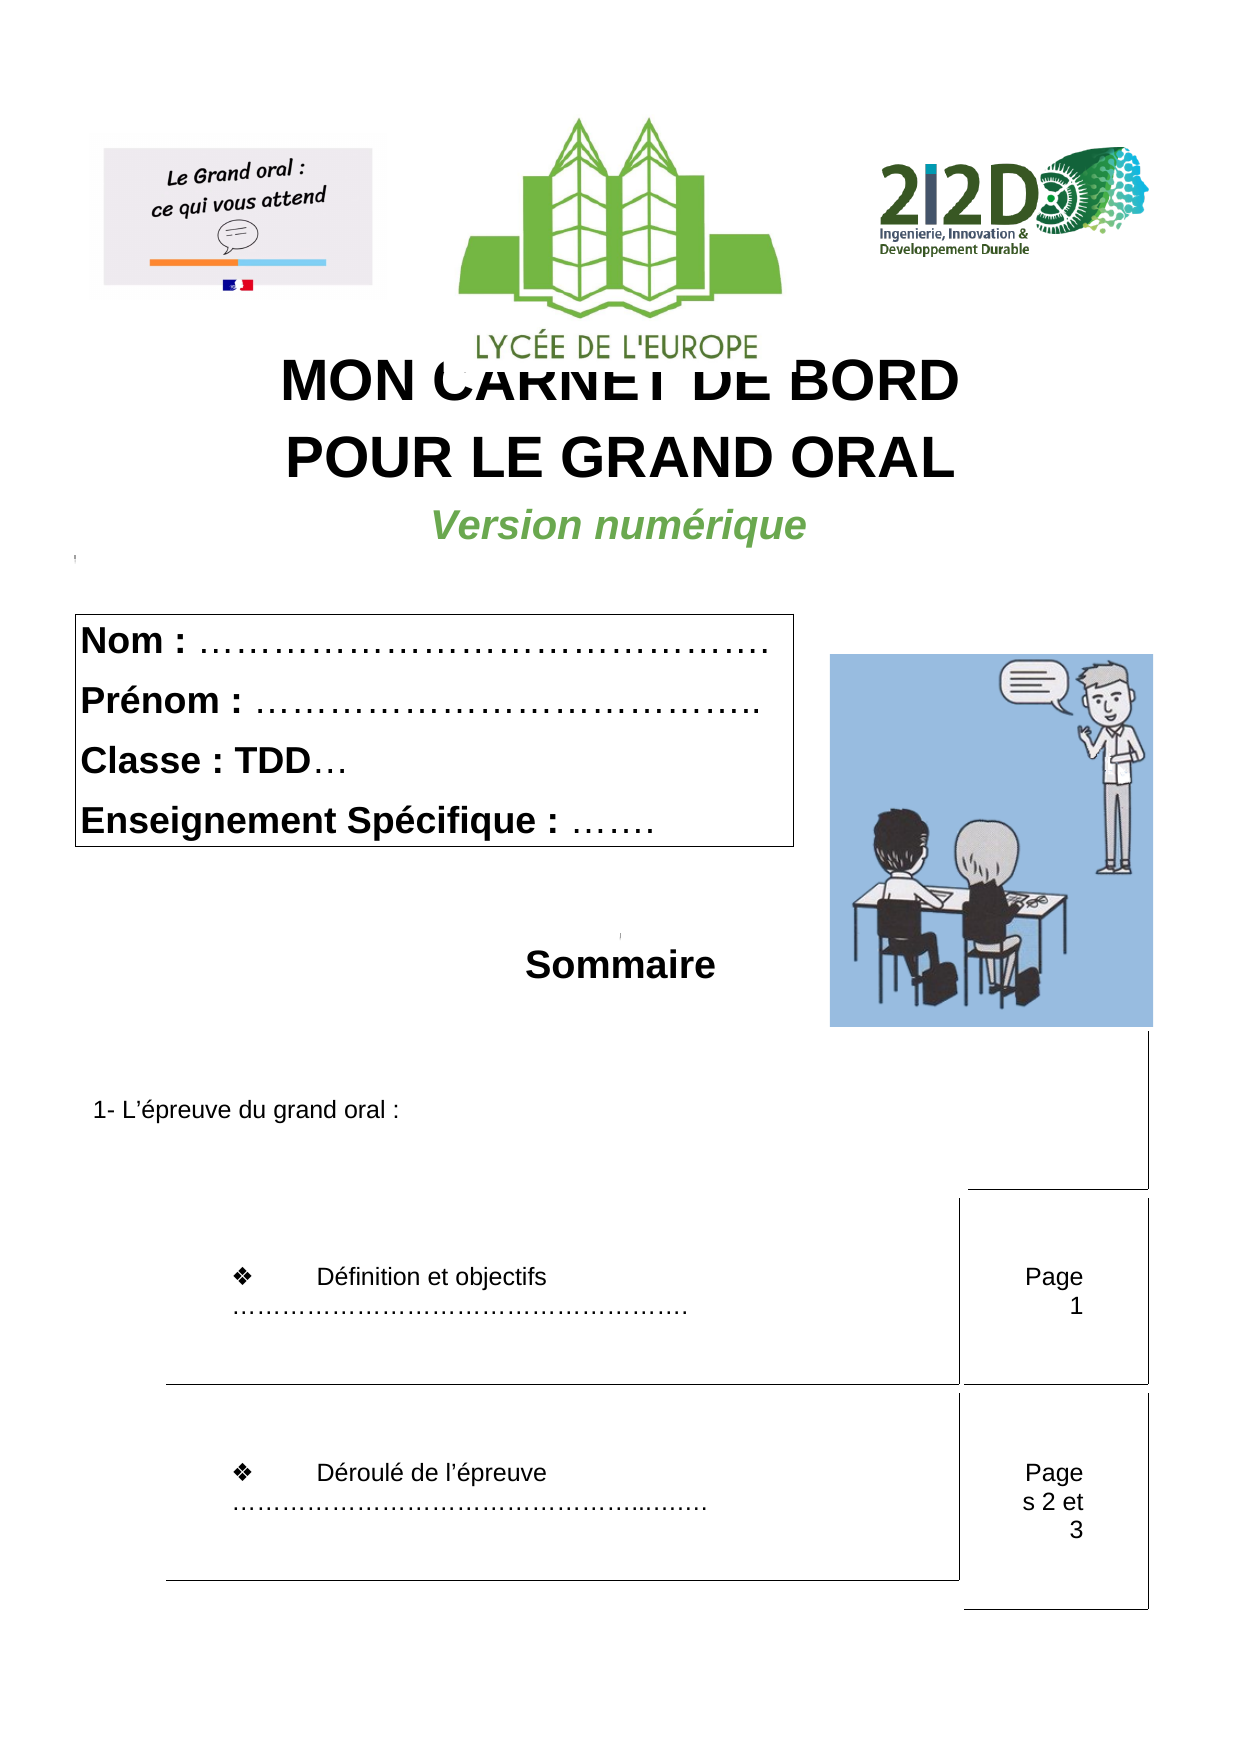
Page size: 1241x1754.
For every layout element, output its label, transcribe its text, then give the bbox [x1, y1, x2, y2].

table_cell Déroulé de l’épreuve …………………………………………...….… [88, 1389, 964, 1613]
text POUR LE GRAND ORAL [75, 423, 1166, 490]
text Sommaire [75, 941, 829, 986]
table_header [964, 1027, 1152, 1193]
text Nom : ………………………………………. [76, 615, 793, 662]
text MON CARNET DE BORD [75, 346, 1166, 413]
table_cell Définition et objectifs ………………………………………………. [88, 1193, 964, 1389]
text Version numérique [75, 500, 1166, 548]
text [1154, 941, 1166, 986]
text Classe : TDD… [76, 733, 793, 782]
text Enseignement Spécifique : ……. [76, 793, 793, 846]
table_header 1- L’épreuve du grand oral : [88, 1026, 964, 1193]
table_cell Page 1 [964, 1193, 1152, 1389]
text Prénom : ………………………………….. [76, 673, 793, 722]
table_cell Pages 2 et 3 [964, 1389, 1152, 1613]
